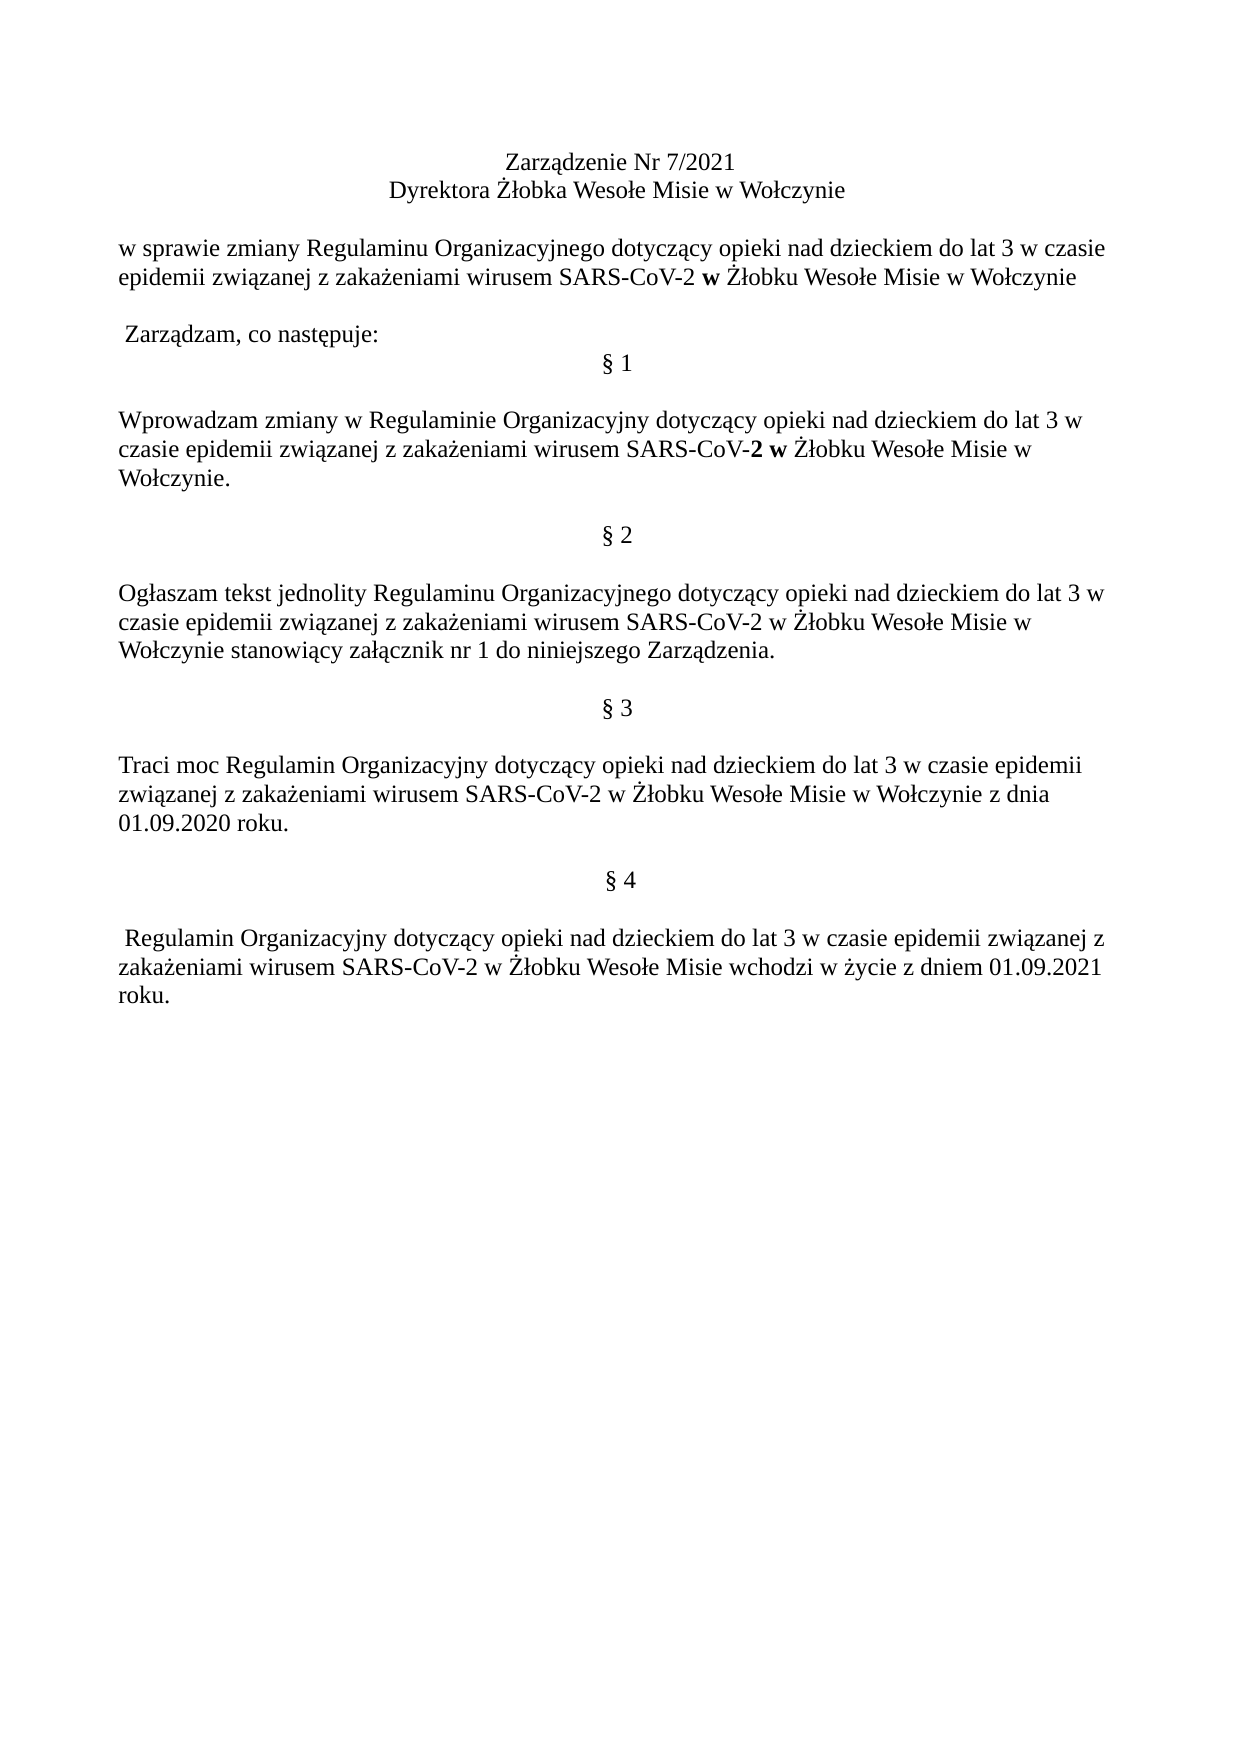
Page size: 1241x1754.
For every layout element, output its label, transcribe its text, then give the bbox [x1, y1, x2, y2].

text w sprawie zmiany Regulaminu Organizacyjnego dotyczący opieki nad dzieckiem do lat 3 w czasie epidemii związanej z zakażeniami wirusem SARS-CoV-2 w Żłobku Wesołe Misie w Wołczynie [118, 233, 1122, 291]
text Zarządzam, co następuje: [118, 319, 1122, 348]
text § 2 [118, 521, 1122, 549]
text § 4 [118, 866, 1122, 894]
text Regulamin Organizacyjny dotyczący opieki nad dzieckiem do lat 3 w czasie epidemii związanej z zakażeniami wirusem SARS-CoV-2 w Żłobku Wesołe Misie wchodzi w życie z dniem 01.09.2021 roku. [118, 923, 1122, 1009]
text § 3 [118, 693, 1122, 722]
text Traci moc Regulamin Organizacyjny dotyczący opieki nad dzieckiem do lat 3 w czasie epidemii związanej z zakażeniami wirusem SARS-CoV-2 w Żłobku Wesołe Misie w Wołczynie z dnia 01.09.2020 roku. [118, 751, 1122, 837]
text Ogłaszam tekst jednolity Regulaminu Organizacyjnego dotyczący opieki nad dzieckiem do lat 3 w czasie epidemii związanej z zakażeniami wirusem SARS-CoV-2 w Żłobku Wesołe Misie w Wołczynie stanowiący załącznik nr 1 do niniejszego Zarządzenia. [118, 578, 1122, 664]
text § 1 [118, 348, 1122, 377]
text Wprowadzam zmiany w Regulaminie Organizacyjny dotyczący opieki nad dzieckiem do lat 3 w czasie epidemii związanej z zakażeniami wirusem SARS-CoV-2 w Żłobku Wesołe Misie w Wołczynie. [118, 406, 1122, 492]
text Dyrektora Żłobka Wesołe Misie w Wołczynie [118, 176, 1122, 204]
text Zarządzenie Nr 7/2021 [118, 147, 1122, 176]
